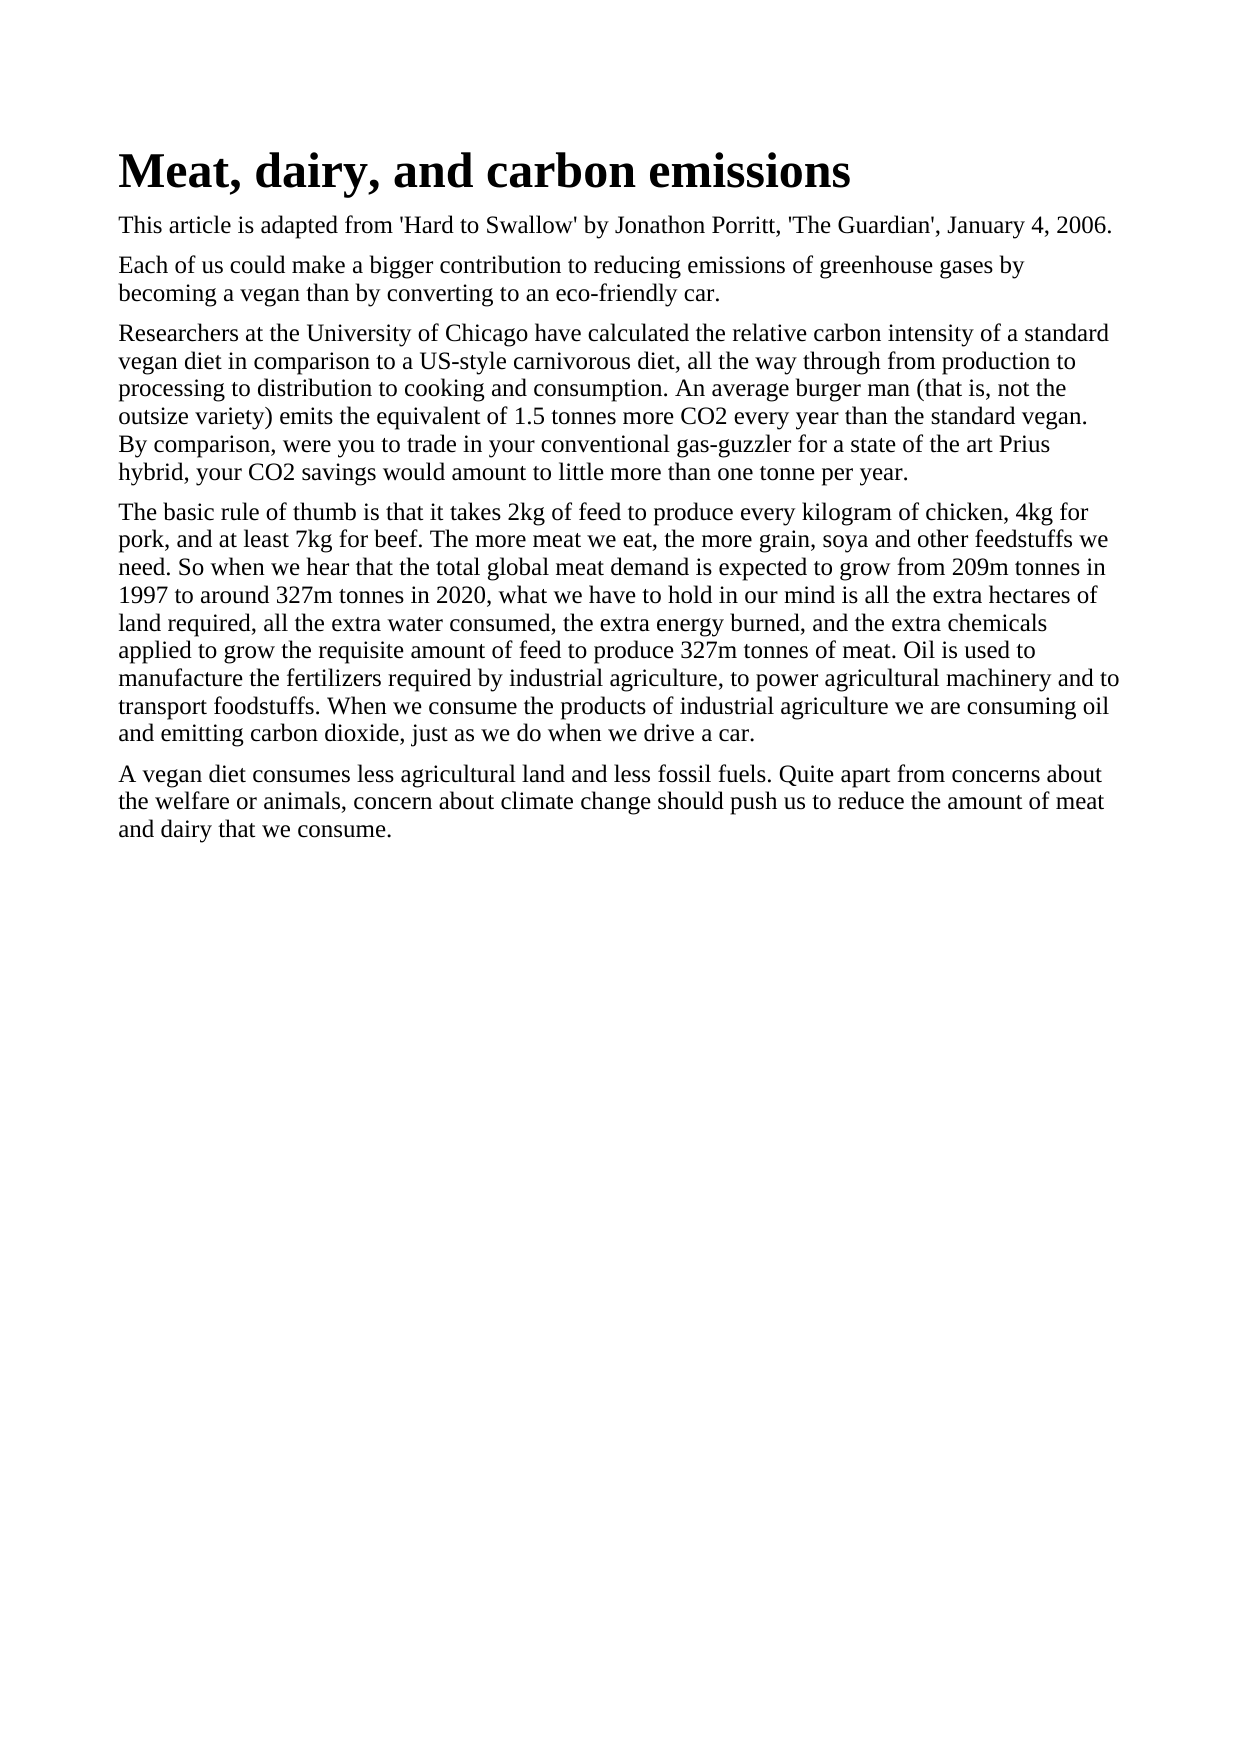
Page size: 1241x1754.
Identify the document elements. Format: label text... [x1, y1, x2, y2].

text Each of us could make a bigger contribution to reducing emissions of greenhouse gases by becoming a vegan than by converting to an eco-friendly car. [118, 251, 1122, 307]
text This article is adapted from 'Hard to Swallow' by Jonathon Porritt, 'The Guardian', January 4, 2006. [118, 211, 1122, 239]
text Researchers at the University of Chicago have calculated the relative carbon intensity of a standard vegan diet in comparison to a US-style carnivorous diet, all the way through from production to processing to distribution to cooking and consumption. An average burger man (that is, not the outsize variety) emits the equivalent of 1.5 tonnes more CO2 every year than the standard vegan. By comparison, were you to trade in your conventional gas-guzzler for a state of the art Prius hybrid, your CO2 savings would amount to little more than one tonne per year. [118, 319, 1122, 485]
text The basic rule of thumb is that it takes 2kg of feed to produce every kilogram of chicken, 4kg for pork, and at least 7kg for beef. The more meat we eat, the more grain, soya and other feedstuffs we need. So when we hear that the total global meat demand is expected to grow from 209m tonnes in 1997 to around 327m tonnes in 2020, what we have to hold in our mind is all the extra hectares of land required, all the extra water consumed, the extra energy burned, and the extra chemicals applied to grow the requisite amount of feed to produce 327m tonnes of meat. Oil is used to manufacture the fertilizers required by industrial agriculture, to power agricultural machinery and to transport foodstuffs. When we consume the products of industrial agriculture we are consuming oil and emitting carbon dioxide, just as we do when we drive a car. [118, 498, 1122, 747]
text A vegan diet consumes less agricultural land and less fossil fuels. Quite apart from concerns about the welfare or animals, concern about climate change should push us to reduce the amount of meat and dairy that we consume. [118, 760, 1122, 843]
subtitle Meat, dairy, and carbon emissions [118, 143, 1122, 198]
